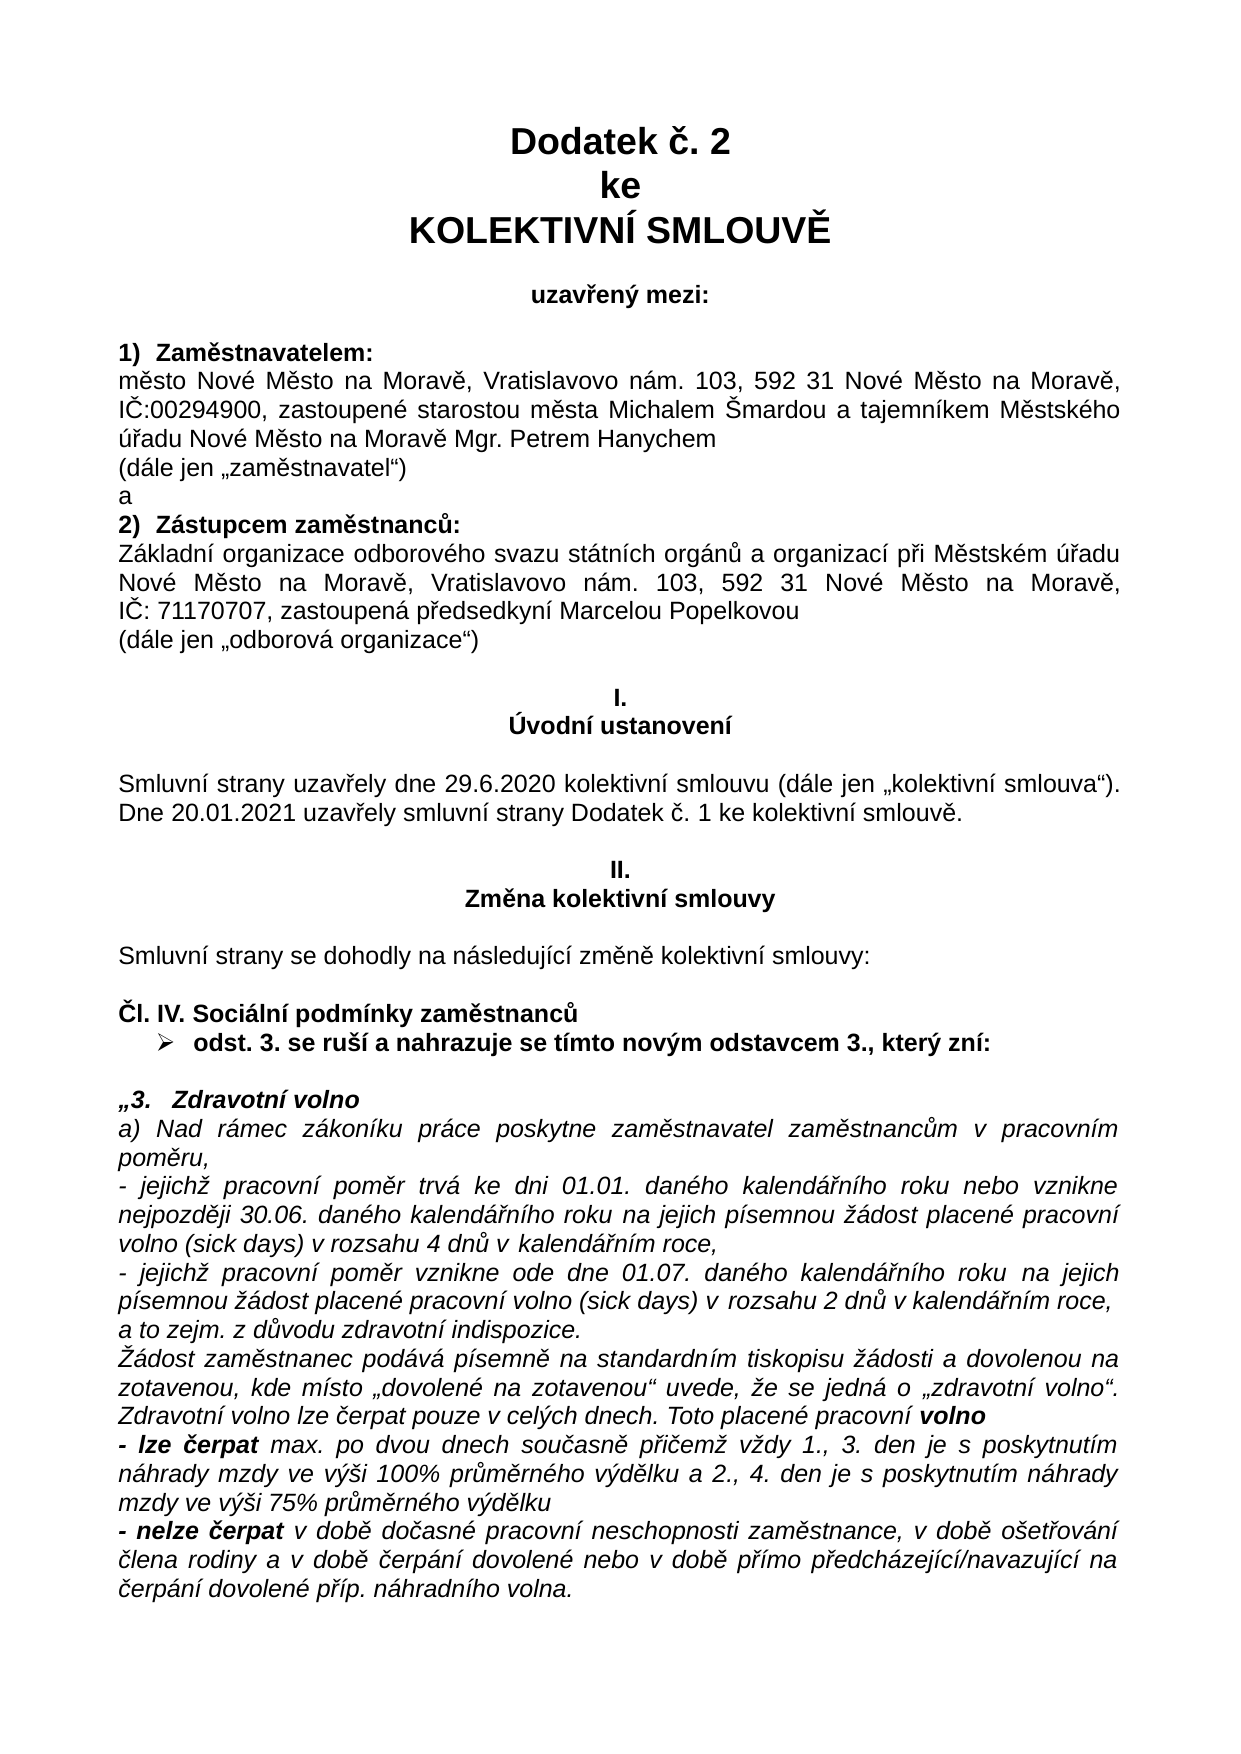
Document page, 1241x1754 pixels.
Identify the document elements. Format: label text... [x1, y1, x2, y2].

text (dále jen „zaměstnavatel“) [118, 452, 1122, 481]
text Smluvní strany se dohodly na následující změně kolektivní smlouvy: [118, 941, 1122, 970]
subtitle KOLEKTIVNÍ SMLOUVĚ [118, 208, 1122, 251]
text Žádost zaměstnanec podává písemně na standardním tiskopisu žádosti a dovolenou na zotavenou, kde místo „dovolené na zotavenou“ uvede, že se jedná o „zdravotní volno“. Zdravotní volno lze čerpat pouze v celých dnech. Toto placené pracovní volno [118, 1344, 1122, 1430]
subtitle ke [118, 164, 1122, 207]
text město Nové Město na Moravě, Vratislavovo nám. 103, 592 31 Nové Město na Moravě, IČ:00294900, zastoupené starostou města Michalem Šmardou a tajemníkem Městského úřadu Nové Město na Moravě Mgr. Petrem Hanychem [118, 366, 1122, 452]
text - lze čerpat max. po dvou dnech současně přičemž vždy 1., 3. den je s poskytnutím náhrady mzdy ve výši 100% průměrného výdělku a 2., 4. den je s poskytnutím náhrady mzdy ve výši 75% průměrného výdělku [118, 1430, 1122, 1516]
subtitle Dodatek č. 2 [118, 119, 1122, 162]
text Čl. IV. Sociální podmínky zaměstnanců [118, 999, 1122, 1027]
text - nelze čerpat v době dočasné pracovní neschopnosti zaměstnance, v době ošetřování člena rodiny a v době čerpání dovolené nebo v době přímo předcházející/navazující na čerpání dovolené příp. náhradního volna. [118, 1516, 1122, 1603]
text I. [118, 682, 1122, 711]
list odst. 3. se ruší a nahrazuje se tímto novým odstavcem 3., který zní: [156, 1027, 1122, 1056]
text Smluvní strany uzavřely dne 29.6.2020 kolektivní smlouvu (dále jen „kolektivní smlouva“). Dne 20.01.2021 uzavřely smluvní strany Dodatek č. 1 ke kolektivní smlouvě. [118, 769, 1122, 826]
text - jejichž pracovní poměr vznikne ode dne 01.07. daného kalendářního roku na jejich písemnou žádost placené pracovní volno (sick days) v rozsahu 2 dnů v kalendářním roce, [118, 1258, 1122, 1315]
text Úvodní ustanovení [118, 711, 1122, 740]
text a to zejm. z důvodu zdravotní indispozice. [118, 1315, 1122, 1344]
text uzavřený mezi: [118, 280, 1122, 309]
list Zástupcem zaměstnanců: [118, 510, 1122, 539]
text a) Nad rámec zákoníku práce poskytne zaměstnavatel zaměstnancům v pracovním poměru, [118, 1114, 1122, 1171]
text a [118, 481, 1122, 510]
text Změna kolektivní smlouvy [118, 884, 1122, 912]
list Zaměstnavatelem: [118, 337, 1122, 366]
text II. [118, 855, 1122, 884]
text „3. Zdravotní volno [118, 1085, 1122, 1114]
text Základní organizace odborového svazu státních orgánů a organizací při Městském úřadu Nové Město na Moravě, Vratislavovo nám. 103, 592 31 Nové Město na Moravě, IČ: 71170707, zastoupená předsedkyní Marcelou Popelkovou [118, 539, 1122, 625]
text (dále jen „odborová organizace“) [118, 625, 1122, 654]
text - jejichž pracovní poměr trvá ke dni 01.01. daného kalendářního roku nebo vznikne nejpozději 30.06. daného kalendářního roku na jejich písemnou žádost placené pracovní volno (sick days) v rozsahu 4 dnů v kalendářním roce, [118, 1171, 1122, 1258]
